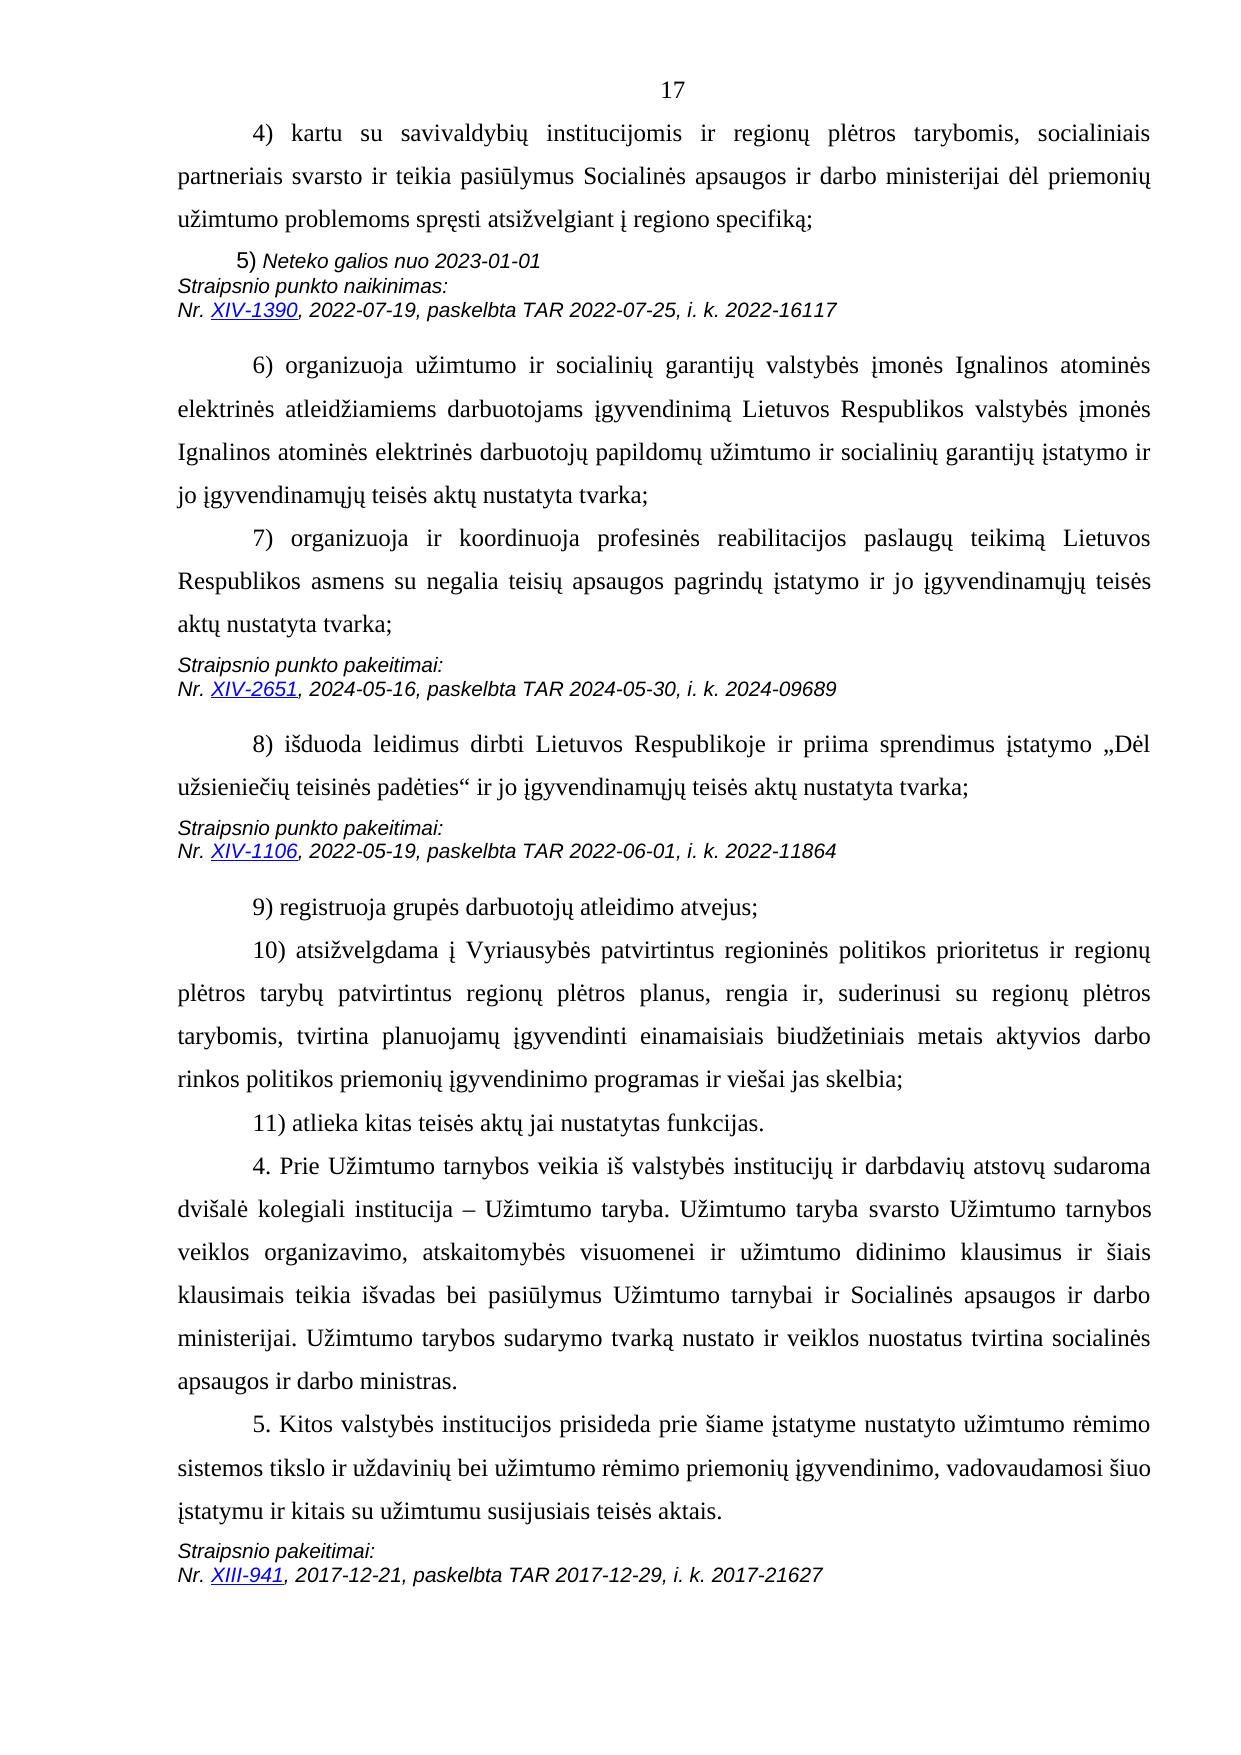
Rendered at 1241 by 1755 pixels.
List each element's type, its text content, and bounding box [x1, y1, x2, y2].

text Nr. XIV-1390, 2022-07-19, paskelbta TAR 2022-07-25, i. k. 2022-16117 [177, 298, 1152, 322]
text Nr. XIII-941, 2017-12-21, paskelbta TAR 2017-12-29, i. k. 2017-21627 [177, 1563, 1152, 1587]
text Straipsnio punkto pakeitimai: [177, 815, 1152, 839]
text 5. Kitos valstybės institucijos prisideda prie šiame įstatyme nustatyto užimtumo rėmimo sistemos tikslo ir uždavinių bei užimtumo rėmimo priemonių įgyvendinimo, vadovaudamosi šiuo įstatymu ir kitais su užimtumu susijusiais teisės aktais. [177, 1409, 1152, 1524]
text Straipsnio pakeitimai: [177, 1539, 1152, 1563]
text Straipsnio punkto pakeitimai: [177, 652, 1152, 676]
text 6) organizuoja užimtumo ir socialinių garantijų valstybės įmonės Ignalinos atominės elektrinės atleidžiamiems darbuotojams įgyvendinimą Lietuvos Respublikos valstybės įmonės Ignalinos atominės elektrinės darbuotojų papildomų užimtumo ir socialinių garantijų įstatymo ir jo įgyvendinamųjų teisės aktų nustatyta tvarka; [177, 351, 1152, 509]
text Straipsnio punkto naikinimas: [177, 274, 1152, 298]
text Nr. XIV-2651, 2024-05-16, paskelbta TAR 2024-05-30, i. k. 2024-09689 [177, 676, 1152, 700]
text 4) kartu su savivaldybių institucijomis ir regionų plėtros tarybomis, socialiniais partneriais svarsto ir teikia pasiūlymus Socialinės apsaugos ir darbo ministerijai dėl priemonių užimtumo problemoms spręsti atsižvelgiant į regiono specifiką; [177, 118, 1152, 233]
text 4. Prie Užimtumo tarnybos veikia iš valstybės institucijų ir darbdavių atstovų sudaroma dvišalė kolegiali institucija – Užimtumo taryba. Užimtumo taryba svarsto Užimtumo tarnybos veiklos organizavimo, atskaitomybės visuomenei ir užimtumo didinimo klausimus ir šiais klausimais teikia išvadas bei pasiūlymus Užimtumo tarnybai ir Socialinės apsaugos ir darbo ministerijai. Užimtumo tarybos sudarymo tvarką nustato ir veiklos nuostatus tvirtina socialinės apsaugos ir darbo ministras. [177, 1151, 1152, 1395]
text Nr. XIV-1106, 2022-05-19, paskelbta TAR 2022-06-01, i. k. 2022-11864 [177, 839, 1152, 863]
text 11) atlieka kitas teisės aktų jai nustatytas funkcijas. [177, 1108, 1152, 1136]
text 9) registruoja grupės darbuotojų atleidimo atvejus; [177, 892, 1152, 921]
text 5) Neteko galios nuo 2023-01-01 [177, 247, 1152, 274]
text 7) organizuoja ir koordinuoja profesinės reabilitacijos paslaugų teikimą Lietuvos Respublikos asmens su negalia teisių apsaugos pagrindų įstatymo ir jo įgyvendinamųjų teisės aktų nustatyta tvarka; [177, 523, 1152, 638]
text 8) išduoda leidimus dirbti Lietuvos Respublikoje ir priima sprendimus įstatymo „Dėl užsieniečių teisinės padėties“ ir jo įgyvendinamųjų teisės aktų nustatyta tvarka; [177, 729, 1152, 801]
text 10) atsižvelgdama į Vyriausybės patvirtintus regioninės politikos prioritetus ir regionų plėtros tarybų patvirtintus regionų plėtros planus, rengia ir, suderinusi su regionų plėtros tarybomis, tvirtina planuojamų įgyvendinti einamaisiais biudžetiniais metais aktyvios darbo rinkos politikos priemonių įgyvendinimo programas ir viešai jas skelbia; [177, 935, 1152, 1093]
